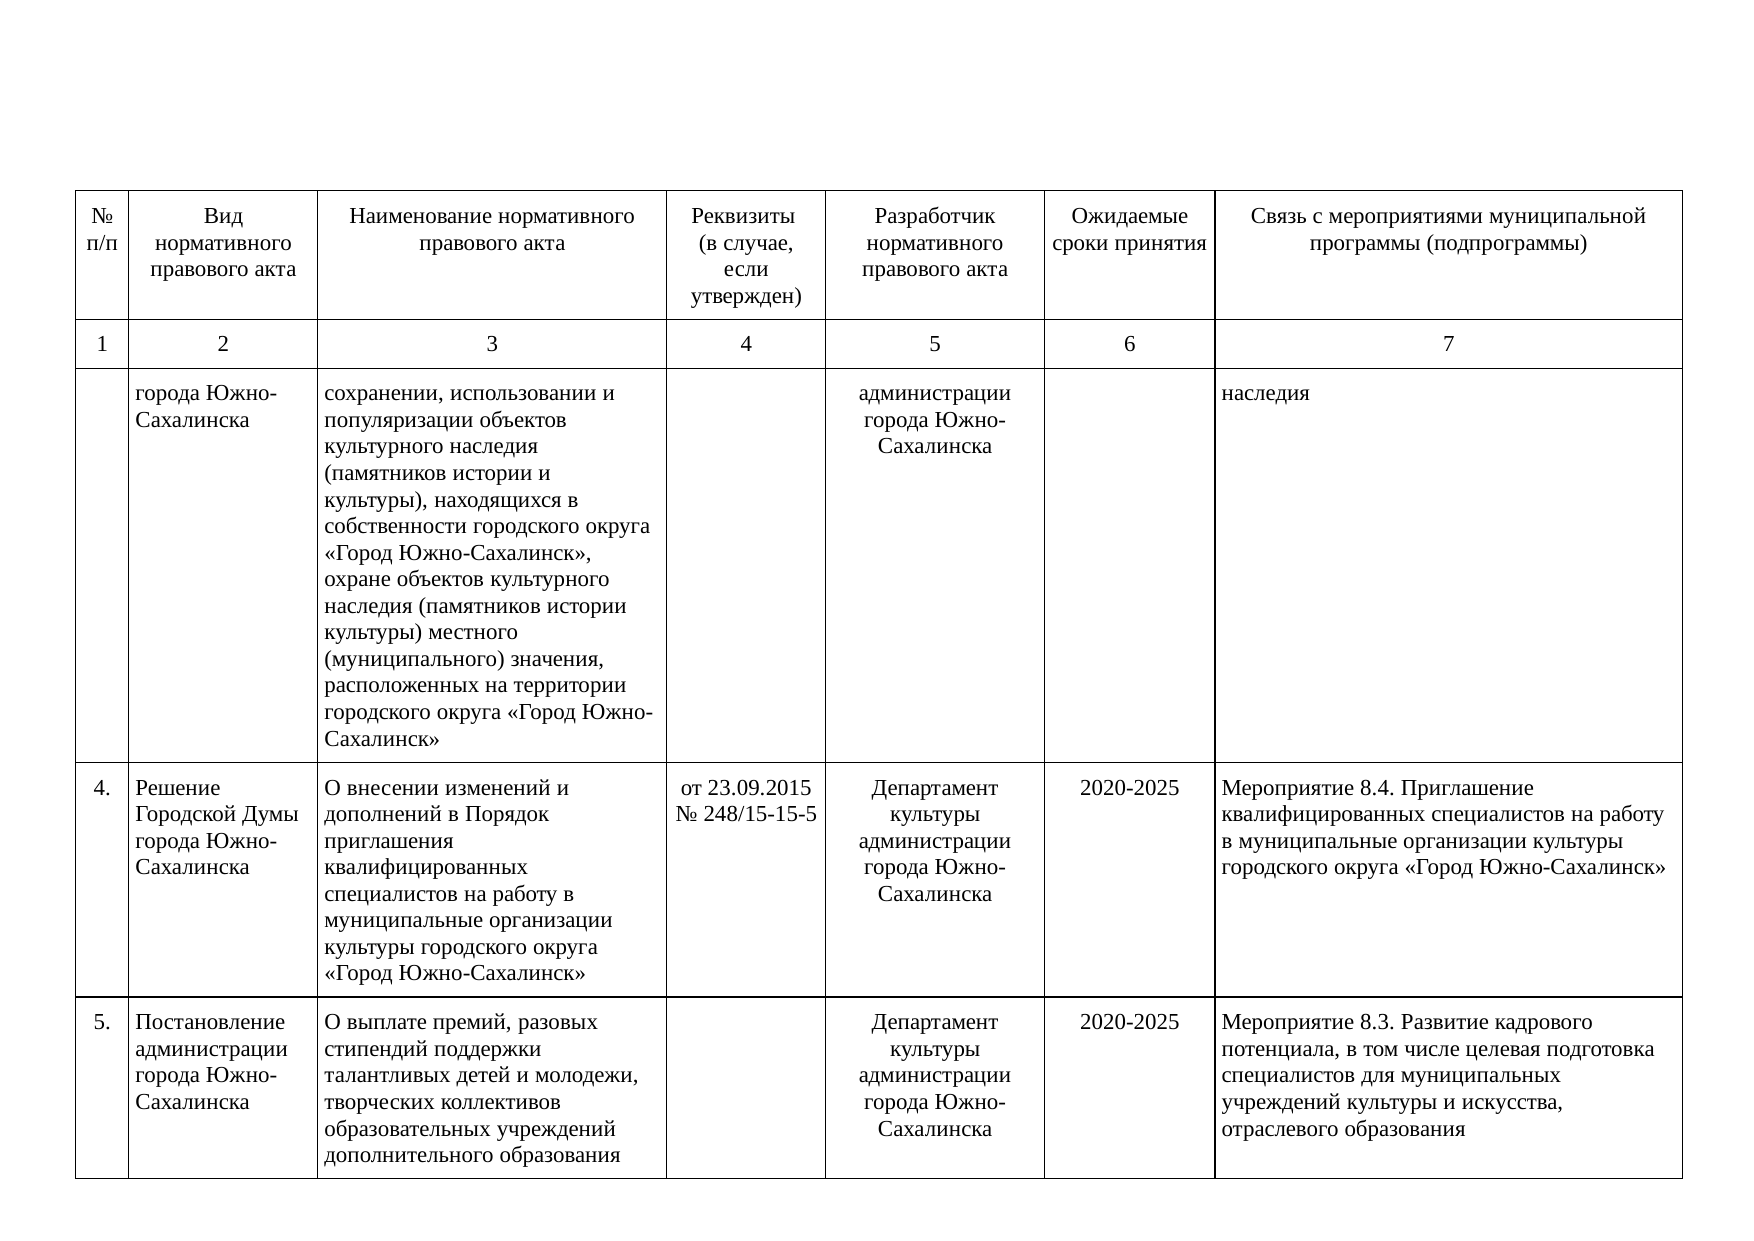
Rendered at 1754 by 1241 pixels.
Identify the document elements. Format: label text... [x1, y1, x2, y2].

table_cell [667, 998, 825, 1178]
table_cell О выплате премий, разовых стипендий поддержки талантливых детей и молодежи, творческих коллективов образовательных учреждений дополнительного образования [318, 998, 666, 1178]
table_cell 5. [76, 998, 128, 1178]
table_cell 7 [1216, 320, 1682, 367]
table_cell Мероприятие 8.4. Приглашение квалифицированных специалистов на работу в муниципальные организации культуры городского округа «Город Южно-Сахалинск» [1216, 763, 1682, 996]
table_cell [667, 369, 825, 762]
table_cell 4 [667, 320, 825, 367]
table_cell наследия [1216, 369, 1682, 762]
table_cell 1 [76, 320, 128, 367]
table_header Разработчик нормативного правового акта [826, 191, 1044, 319]
table_cell администрации города Южно-Сахалинска [826, 369, 1044, 762]
table_cell от 23.09.2015 № 248/15-15-5 [667, 763, 825, 996]
table_cell 6 [1045, 320, 1214, 367]
table_cell Мероприятие 8.3. Развитие кадрового потенциала, в том числе целевая подготовка специалистов для муниципальных учреждений культуры и искусства, отраслевого образования [1216, 998, 1682, 1178]
table_cell Решение Городской Думы города Южно-Сахалинска [129, 763, 317, 996]
table_cell Департамент культуры администрации города Южно-Сахалинска [826, 998, 1044, 1178]
table_cell [76, 369, 128, 762]
table_header № п/п [76, 191, 128, 319]
table_cell города Южно-Сахалинска [129, 369, 317, 762]
table_cell О внесении изменений и дополнений в Порядок приглашения квалифицированных специалистов на работу в муниципальные организации культуры городского округа «Город Южно-Сахалинск» [318, 763, 666, 996]
table_cell Департамент культуры администрации города Южно-Сахалинска [826, 763, 1044, 996]
table_header Реквизиты (в случае, если утвержден) [667, 191, 825, 319]
table_header Связь с мероприятиями муниципальной программы (подпрограммы) [1216, 191, 1682, 319]
table_cell [1045, 369, 1214, 762]
table_cell 2020-2025 [1045, 763, 1214, 996]
table_cell 2020-2025 [1045, 998, 1214, 1178]
table_cell Постановление администрации города Южно-Сахалинска [129, 998, 317, 1178]
table_header Наименование нормативного правового акта [318, 191, 666, 319]
table_header Ожидаемые сроки принятия [1045, 191, 1214, 319]
table_cell 4. [76, 763, 128, 996]
table_header Вид нормативного правового акта [129, 191, 317, 319]
table_cell сохранении, использовании и популяризации объектов культурного наследия (памятников истории и культуры), находящихся в собственности городского округа «Город Южно-Сахалинск», охране объектов культурного наследия (памятников истории культуры) местного (муниципального) значения, расположенных на территории городского округа «Город Южно-Сахалинск» [318, 369, 666, 762]
table_cell 3 [318, 320, 666, 367]
table_cell 5 [826, 320, 1044, 367]
table_cell 2 [129, 320, 317, 367]
